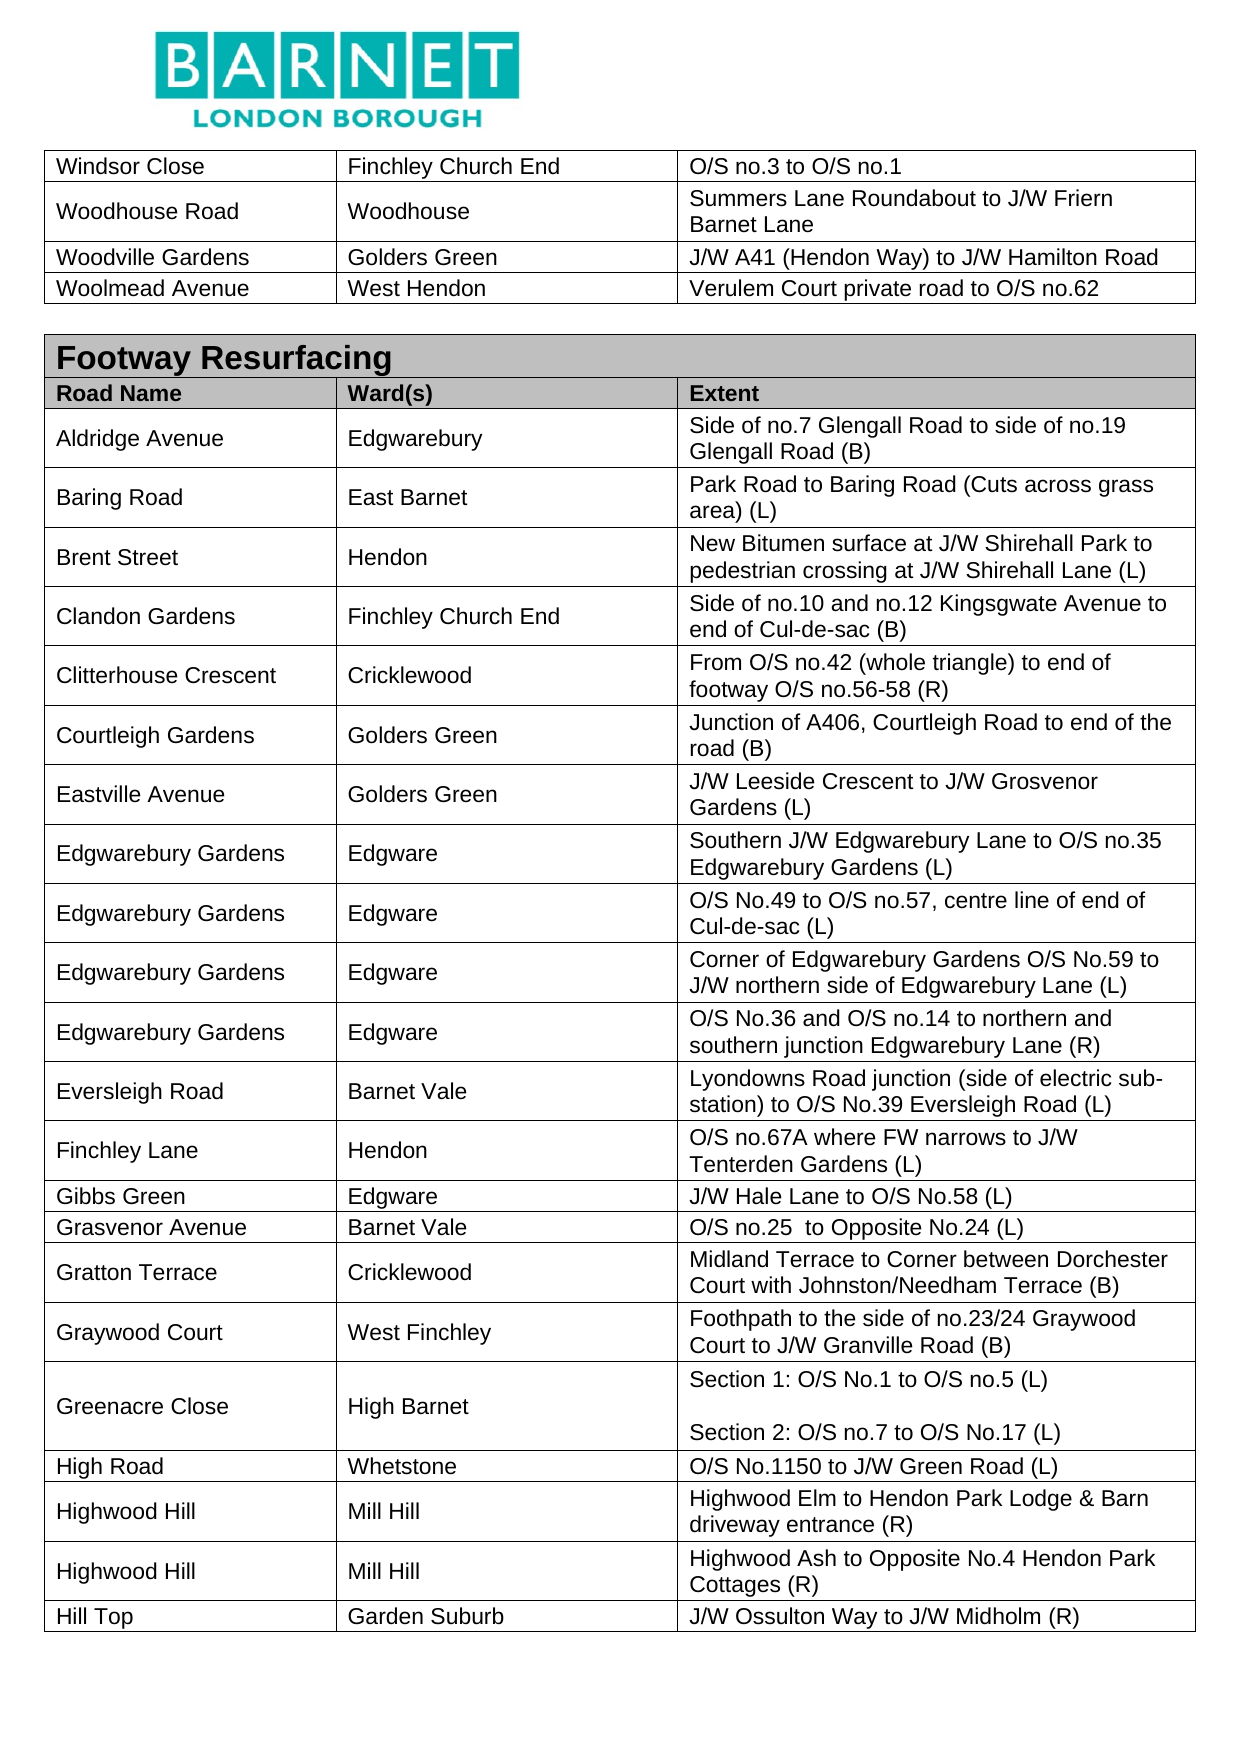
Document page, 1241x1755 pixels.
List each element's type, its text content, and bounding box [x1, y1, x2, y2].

table_cell Golders Green [337, 706, 677, 764]
table_cell Eversleigh Road [45, 1062, 336, 1120]
table_cell Verulem Court private road to O/S no.62 [678, 273, 1195, 303]
table_cell Hendon [337, 528, 677, 586]
table_cell Highwood Ash to Opposite No.4 Hendon Park Cottages (R) [678, 1542, 1195, 1600]
table_cell O/S no.3 to O/S no.1 [678, 151, 1195, 181]
table_cell Golders Green [337, 765, 677, 823]
table_cell Highwood Hill [45, 1542, 336, 1600]
table_cell West Hendon [337, 273, 677, 303]
table_cell [678, 304, 1196, 334]
table_cell Grasvenor Avenue [45, 1212, 336, 1242]
table_cell Southern J/W Edgwarebury Lane to O/S no.35 Edgwarebury Gardens (L) [678, 825, 1195, 883]
table_cell High Road [45, 1451, 336, 1481]
table_cell High Barnet [337, 1362, 677, 1450]
table_cell J/W A41 (Hendon Way) to J/W Hamilton Road [678, 242, 1195, 272]
table_cell Edgware [337, 884, 677, 942]
table_cell Finchley Church End [337, 587, 677, 645]
table_cell Clitterhouse Crescent [45, 646, 336, 705]
table_cell Woolmead Avenue [45, 273, 336, 303]
table_cell Eastville Avenue [45, 765, 336, 823]
table_cell Junction of A406, Courtleigh Road to end of the road (B) [678, 706, 1195, 764]
table_cell O/S no.67A where FW narrows to J/W Tenterden Gardens (L) [678, 1121, 1195, 1180]
table_cell Corner of Edgwarebury Gardens O/S No.59 to J/W northern side of Edgwarebury Lane (L) [678, 943, 1195, 1002]
table_cell Park Road to Baring Road (Cuts across grass area) (L) [678, 468, 1195, 527]
table_cell Barnet Vale [337, 1062, 677, 1120]
table_cell Hendon [337, 1121, 677, 1180]
table_cell Greenacre Close [45, 1362, 336, 1450]
table_cell Edgwarebury Gardens [45, 1003, 336, 1061]
table_cell Woodhouse Road [45, 182, 336, 241]
table_cell Lyondowns Road junction (side of electric sub-station) to O/S No.39 Eversleigh Road (L) [678, 1062, 1195, 1120]
table_cell J/W Hale Lane to O/S No.58 (L) [678, 1181, 1195, 1211]
table_cell Gibbs Green [45, 1181, 336, 1211]
table_cell Mill Hill [337, 1542, 677, 1600]
table_cell Highwood Hill [45, 1482, 336, 1541]
table_cell Ward(s) [337, 378, 677, 408]
table_cell [45, 304, 336, 334]
table_cell J/W Ossulton Way to J/W Midholm (R) [678, 1601, 1195, 1631]
table_cell East Barnet [337, 468, 677, 527]
table_cell Edgware [337, 1003, 677, 1061]
table_cell Edgwarebury Gardens [45, 825, 336, 883]
table_cell J/W Leeside Crescent to J/W Grosvenor Gardens (L) [678, 765, 1195, 823]
table_cell Edgware [337, 1181, 677, 1211]
table_cell New Bitumen surface at J/W Shirehall Park to pedestrian crossing at J/W Shirehall Lane (L) [678, 528, 1195, 586]
table_cell Golders Green [337, 242, 677, 272]
table_cell O/S No.1150 to J/W Green Road (L) [678, 1451, 1195, 1481]
table_cell Baring Road [45, 468, 336, 527]
table_cell Woodville Gardens [45, 242, 336, 272]
table_cell Aldridge Avenue [45, 409, 336, 467]
table_cell Finchley Lane [45, 1121, 336, 1180]
table_cell Barnet Vale [337, 1212, 677, 1242]
table_cell Courtleigh Gardens [45, 706, 336, 764]
table_cell Section 1: O/S No.1 to O/S no.5 (L) Section 2: O/S no.7 to O/S No.17 (L) [678, 1362, 1195, 1450]
table_cell Road Name [45, 378, 336, 408]
table_cell Hill Top [45, 1601, 336, 1631]
table_cell From O/S no.42 (whole triangle) to end of footway O/S no.56-58 (R) [678, 646, 1195, 705]
table_cell Highwood Elm to Hendon Park Lodge & Barn driveway entrance (R) [678, 1482, 1195, 1541]
table_cell Edgware [337, 825, 677, 883]
table_cell Graywood Court [45, 1303, 336, 1361]
table_cell Whetstone [337, 1451, 677, 1481]
table_cell Windsor Close [45, 151, 336, 181]
table_cell Mill Hill [337, 1482, 677, 1541]
table_cell Garden Suburb [337, 1601, 677, 1631]
table_cell Clandon Gardens [45, 587, 336, 645]
table_cell Foothpath to the side of no.23/24 Graywood Court to J/W Granville Road (B) [678, 1303, 1195, 1361]
table_cell [336, 304, 678, 334]
table_cell Brent Street [45, 528, 336, 586]
table_cell Edgwarebury [337, 409, 677, 467]
table_cell Footway Resurfacing [45, 335, 1195, 377]
table_cell Side of no.10 and no.12 Kingsgwate Avenue to end of Cul-de-sac (B) [678, 587, 1195, 645]
table_cell Extent [678, 378, 1195, 408]
table_cell Side of no.7 Glengall Road to side of no.19 Glengall Road (B) [678, 409, 1195, 467]
table_cell Edgwarebury Gardens [45, 884, 336, 942]
table_cell Midland Terrace to Corner between Dorchester Court with Johnston/Needham Terrace (B) [678, 1243, 1195, 1302]
table_cell Edgwarebury Gardens [45, 943, 336, 1002]
table_cell O/S No.36 and O/S no.14 to northern and southern junction Edgwarebury Lane (R) [678, 1003, 1195, 1061]
table_cell Edgware [337, 943, 677, 1002]
table_cell West Finchley [337, 1303, 677, 1361]
table_cell Gratton Terrace [45, 1243, 336, 1302]
table_cell O/S no.25 to Opposite No.24 (L) [678, 1212, 1195, 1242]
table_cell Cricklewood [337, 1243, 677, 1302]
table_cell O/S No.49 to O/S no.57, centre line of end of Cul-de-sac (L) [678, 884, 1195, 942]
table_cell Summers Lane Roundabout to J/W Friern Barnet Lane [678, 182, 1195, 241]
table_cell Finchley Church End [337, 151, 677, 181]
table_cell Cricklewood [337, 646, 677, 705]
table_cell Woodhouse [337, 182, 677, 241]
